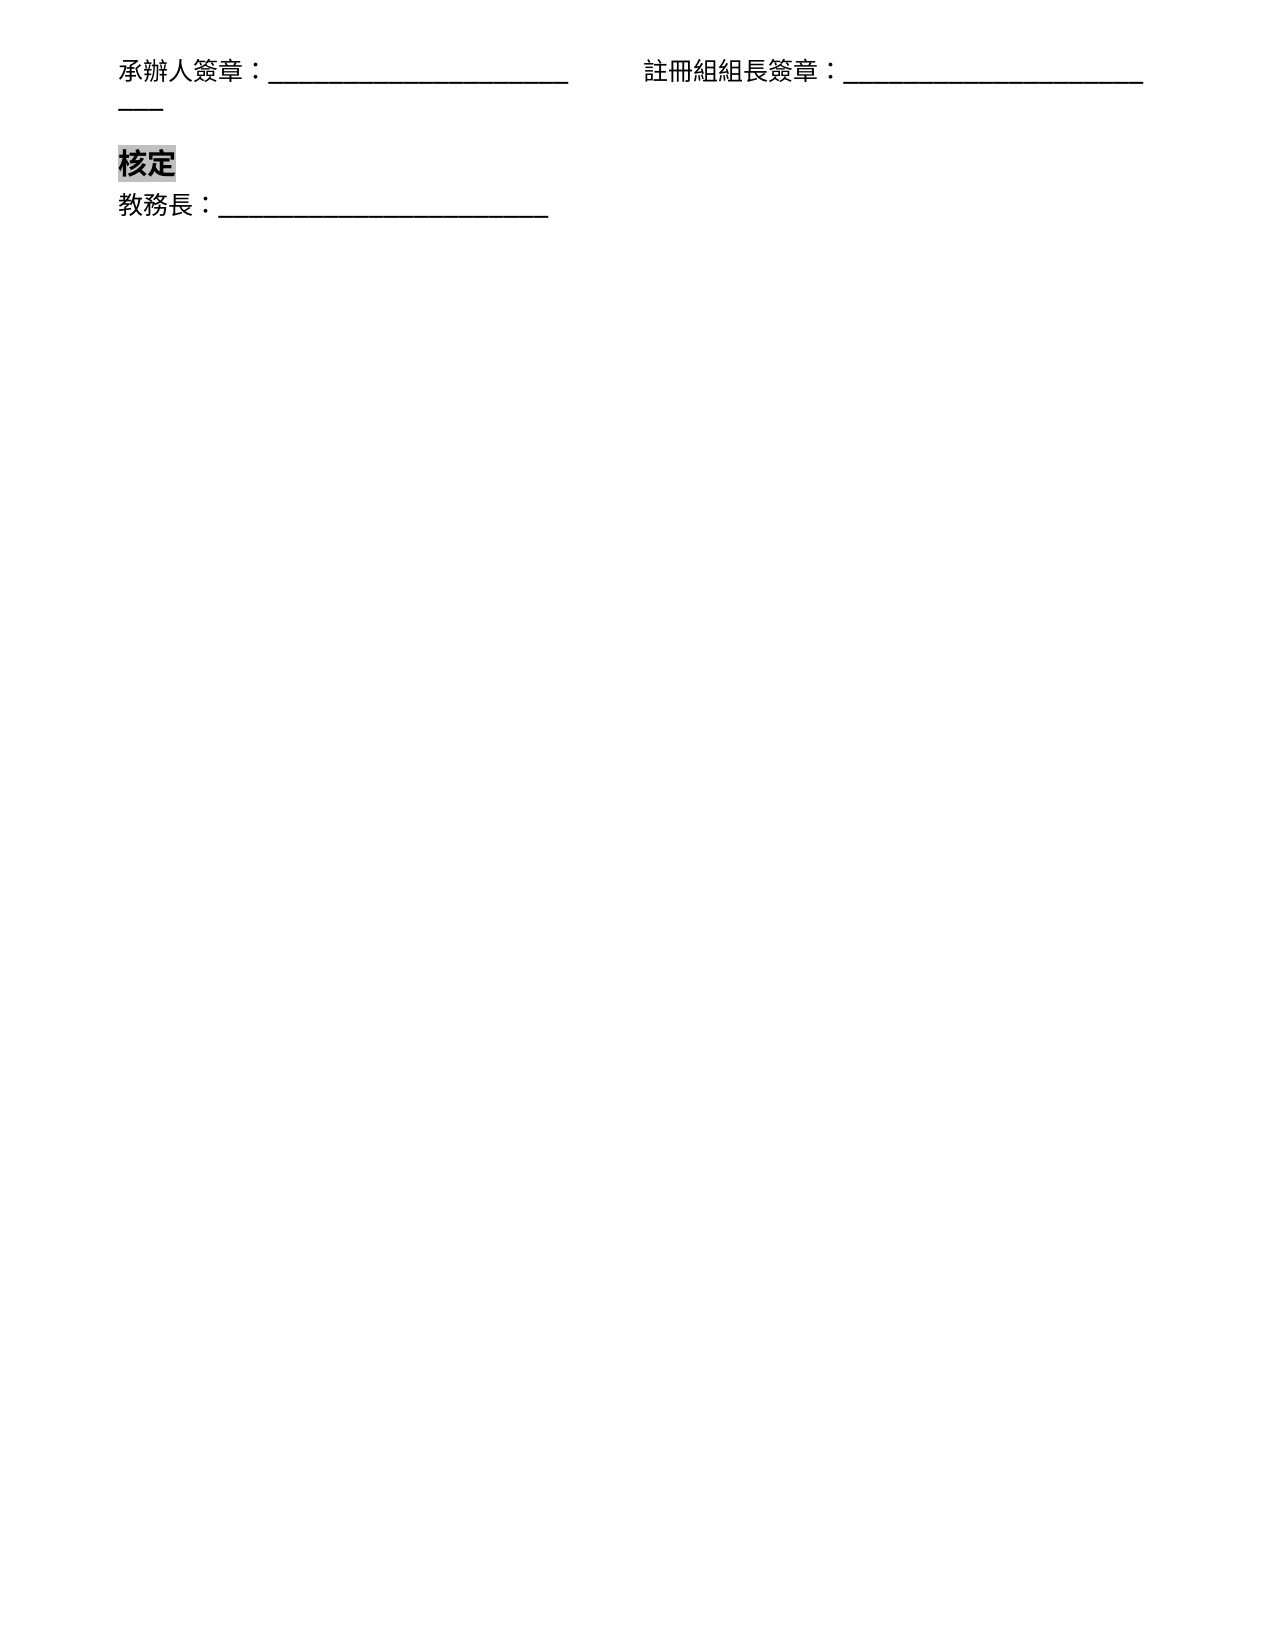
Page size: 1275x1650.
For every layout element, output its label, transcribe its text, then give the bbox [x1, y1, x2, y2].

text 教務長：______________________ [118, 194, 1157, 219]
text 承辦人簽章：____________________ 註冊組組長簽章：_______________________ [118, 59, 1157, 113]
text 核定 [118, 144, 1157, 182]
